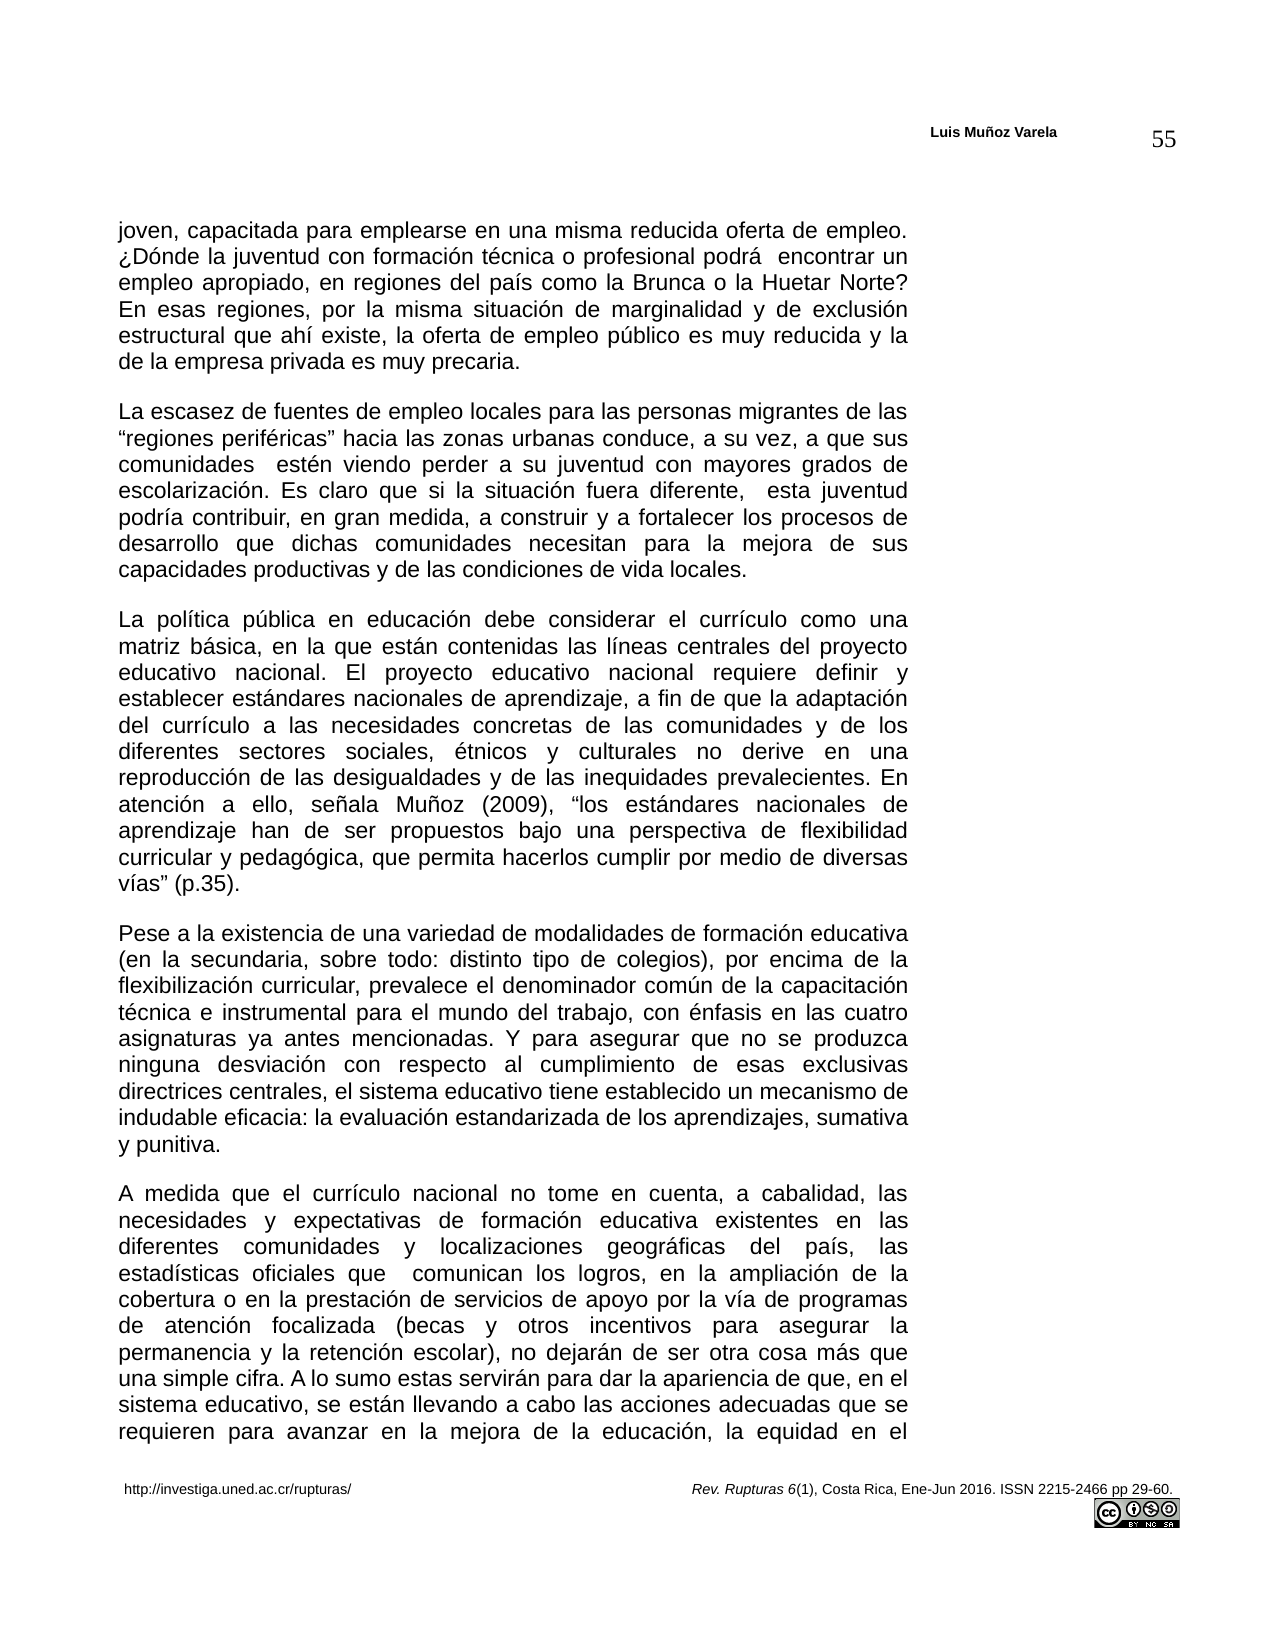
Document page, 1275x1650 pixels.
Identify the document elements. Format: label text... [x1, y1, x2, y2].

text Pese a la existencia de una variedad de modalidades de formación educativa (en la secundaria, sobre todo: distinto tipo de colegios), por encima de la flexibilización curricular, prevalece el denominador común de la capacitación técnica e instrumental para el mundo del trabajo, con énfasis en las cuatro asignaturas ya antes mencionadas. Y para asegurar que no se produzca ninguna desviación con respecto al cumplimiento de esas exclusivas directrices centrales, el sistema educativo tiene establecido un mecanismo de indudable eficacia: la evaluación estandarizada de los aprendizajes, sumativa y punitiva. [118, 920, 909, 1157]
text La política pública en educación debe considerar el currículo como una matriz básica, en la que están contenidas las líneas centrales del proyecto educativo nacional. El proyecto educativo nacional requiere definir y establecer estándares nacionales de aprendizaje, a fin de que la adaptación del currículo a las necesidades concretas de las comunidades y de los diferentes sectores sociales, étnicos y culturales no derive en una reproducción de las desigualdades y de las inequidades prevalecientes. En atención a ello, señala Muñoz (2009), “los estándares nacionales de aprendizaje han de ser propuestos bajo una perspectiva de flexibilidad curricular y pedagógica, que permita hacerlos cumplir por medio de diversas vías” (p.35). [118, 606, 909, 896]
text A medida que el currículo nacional no tome en cuenta, a cabalidad, las necesidades y expectativas de formación educativa existentes en las diferentes comunidades y localizaciones geográficas del país, las estadísticas oficiales que comunican los logros, en la ampliación de la cobertura o en la prestación de servicios de apoyo por la vía de programas de atención focalizada (becas y otros incentivos para asegurar la permanencia y la retención escolar), no dejarán de ser otra cosa más que una simple cifra. A lo sumo estas servirán para dar la apariencia de que, en el sistema educativo, se están llevando a cabo las acciones adecuadas que se requieren para avanzar en la mejora de la educación, la equidad en el [118, 1180, 909, 1444]
text La escasez de fuentes de empleo locales para las personas migrantes de las “regiones periféricas” hacia las zonas urbanas conduce, a su vez, a que sus comunidades estén viendo perder a su juventud con mayores grados de escolarización. Es claro que si la situación fuera diferente, esta juventud podría contribuir, en gran medida, a construir y a fortalecer los procesos de desarrollo que dichas comunidades necesitan para la mejora de sus capacidades productivas y de las condiciones de vida locales. [118, 398, 909, 583]
text joven, capacitada para emplearse en una misma reducida oferta de empleo. ¿Dónde la juventud con formación técnica o profesional podrá encontrar un empleo apropiado, en regiones del país como la Brunca o la Huetar Norte? En esas regiones, por la misma situación de marginalidad y de exclusión estructural que ahí existe, la oferta de empleo público es muy reducida y la de la empresa privada es muy precaria. [118, 217, 909, 375]
picture [1094, 1498, 1180, 1528]
